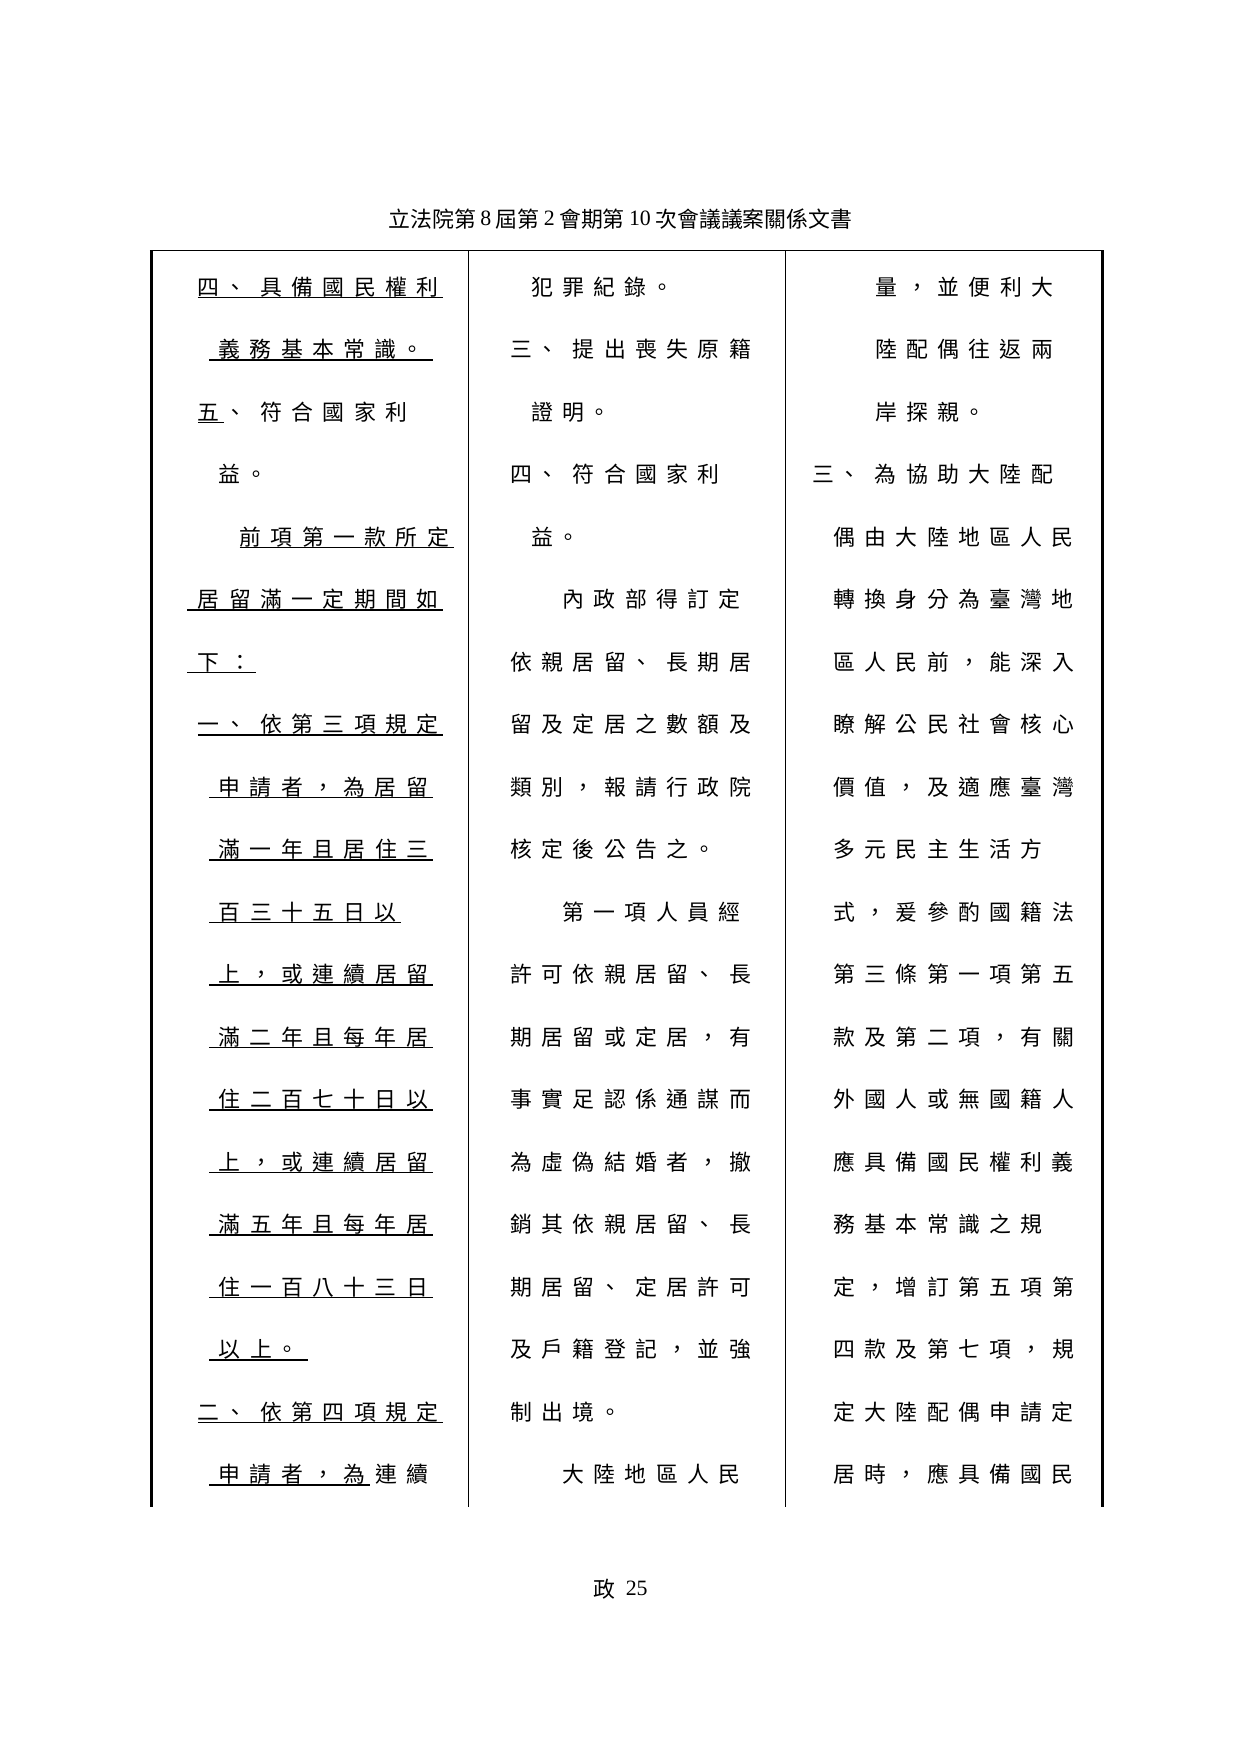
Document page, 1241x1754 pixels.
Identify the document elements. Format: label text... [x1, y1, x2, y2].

table_cell 四、具備國民權利義務基本常識。 五、符合國家利益。 前項第一款所定居留滿一定期間如下： 一、依第三項規定申請者，為居留滿一年且居住三百三十五日以上，或連續居留滿二年且每年居住二百七十日以上，或連續居留滿五年且每年居住一百八十三日以上。 二、依第四項規定申請者，為連續 [153, 251, 468, 1507]
table_cell 犯罪紀錄。 三、提出喪失原籍證明。 四、符合國家利益。 內政部得訂定依親居留、長期居留及定居之數額及類別，報請行政院核定後公告之。 第一項人員經許可依親居留、長期居留或定居，有事實足認係通謀而為虛偽結婚者，撤銷其依親居留、長期居留、定居許可及戶籍登記，並強制出境。 大陸地區人民 [469, 251, 785, 1507]
table_cell 量，並便利大陸配偶往返兩岸探親。 三、為協助大陸配偶由大陸地區人民轉換身分為臺灣地區人民前，能深入瞭解公民社會核心價值，及適應臺灣多元民主生活方式，爰參酌國籍法第三條第一項第五款及第二項，有關外國人或無國籍人應具備國民權利義務基本常識之規定，增訂第五項第四款及第七項，規定大陸配偶申請定居時，應具備國民 [786, 251, 1101, 1507]
